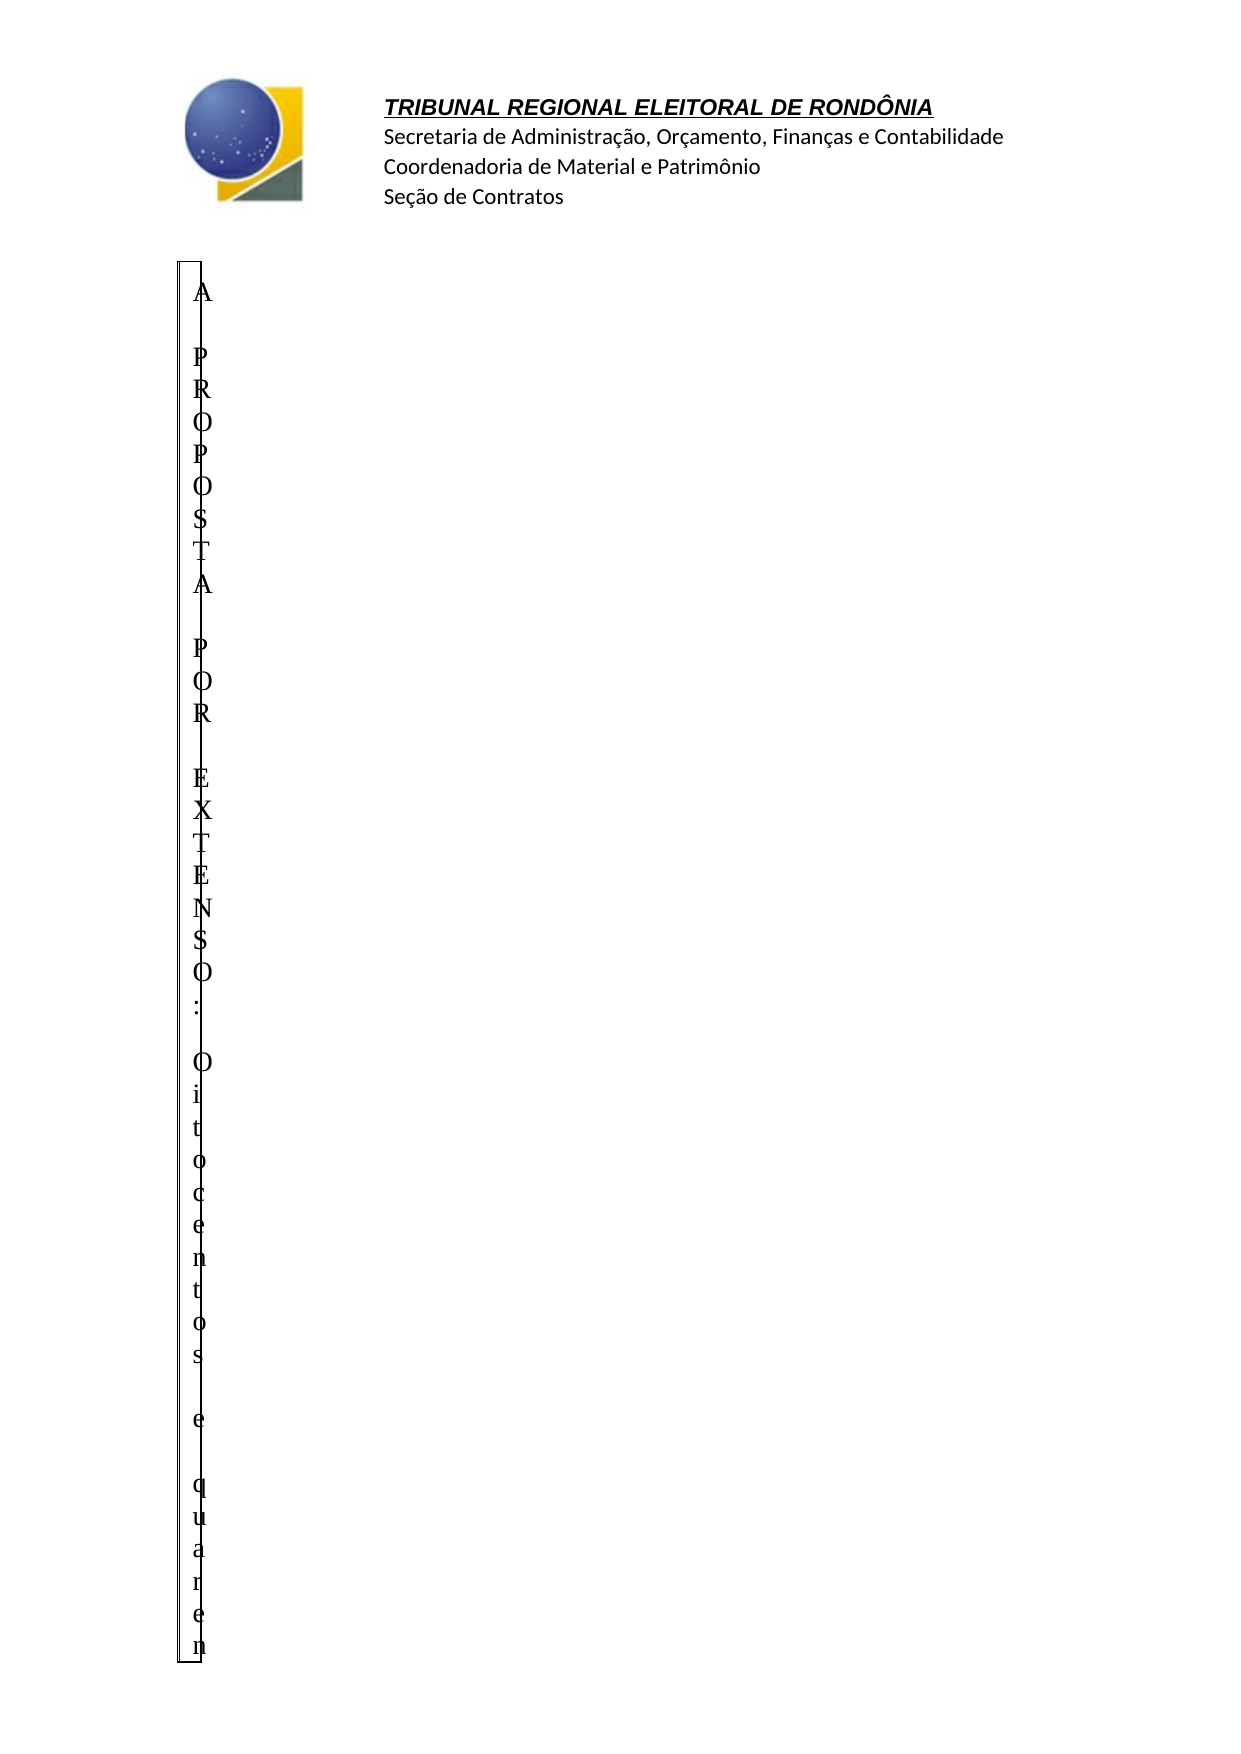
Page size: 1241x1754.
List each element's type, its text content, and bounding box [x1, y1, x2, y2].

table_cell VALOR TOTAL DA PROPOSTA POR EXTENSO: Oitocentos e quarenta mil trezentos e quarenta e sete reais e oitenta e cinco centavos [180, 262, 200, 1661]
